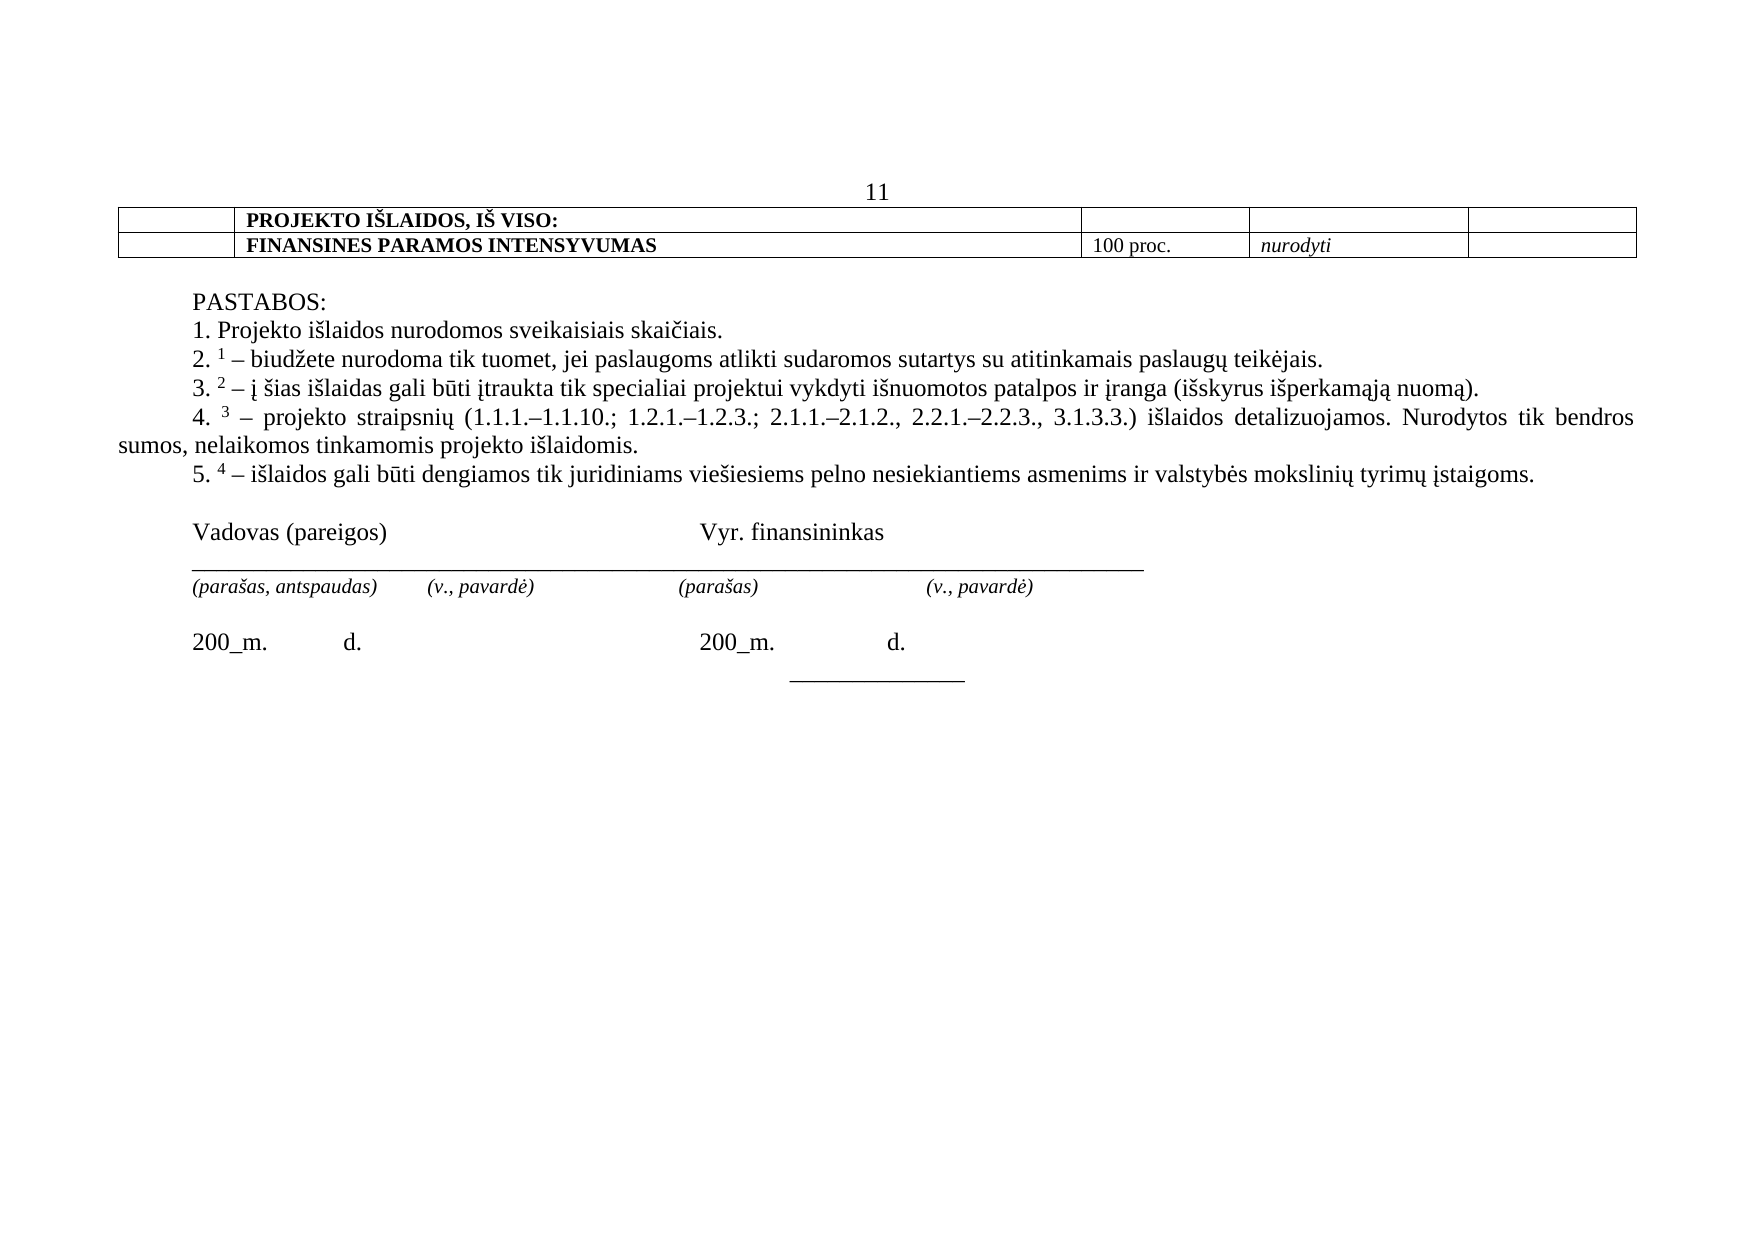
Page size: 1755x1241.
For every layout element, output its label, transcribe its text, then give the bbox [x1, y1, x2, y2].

table_cell [1082, 208, 1249, 232]
table_cell PROJEKTO IŠLAIDOS, IŠ VISO: [235, 208, 1081, 232]
table_cell [119, 208, 234, 232]
text 2. 1 – biudžete nurodoma tik tuomet, jei paslaugoms atlikti sudaromos sutartys su atitinkamais paslaugų teikėjais. [118, 344, 1636, 373]
table_cell [1469, 208, 1636, 232]
text PASTABOS: [118, 287, 1636, 315]
text 4. 3 – projekto straipsnių (1.1.1.–1.1.10.; 1.2.1.–1.2.3.; 2.1.1.–2.1.2., 2.2.1.–2.2.3., 3.1.3.3.) išlaidos detalizuojamos. Nurodytos tik bendros sumos, nelaikomos tinkamomis projekto išlaidomis. [118, 402, 1636, 459]
table_cell FINANSINES PARAMOS INTENSYVUMAS [235, 233, 1081, 257]
table_cell [1250, 208, 1468, 232]
text Vadovas (pareigos) Vyr. finansininkas [118, 517, 1636, 545]
table_cell [1469, 233, 1636, 257]
text 5. 4 – išlaidos gali būti dengiamos tik juridiniams viešiesiems pelno nesiekiantiems asmenims ir valstybės mokslinių tyrimų įstaigoms. [118, 459, 1636, 488]
text 1. Projekto išlaidos nurodomos sveikaisiais skaičiais. [118, 315, 1636, 344]
text (parašas, antspaudas) (v., pavardė) (parašas) (v., pavardė) [118, 574, 1636, 598]
table_cell [119, 233, 234, 257]
text 3. 2 – į šias išlaidas gali būti įtraukta tik specialiai projektui vykdyti išnuomotos patalpos ir įranga (išskyrus išperkamąją nuomą). [118, 373, 1636, 402]
text ______________ [118, 656, 1636, 684]
table_cell 100 proc. [1082, 233, 1249, 257]
table_cell nurodyti [1250, 233, 1468, 257]
text 200_m. d. 200_m. d. [118, 627, 1636, 656]
